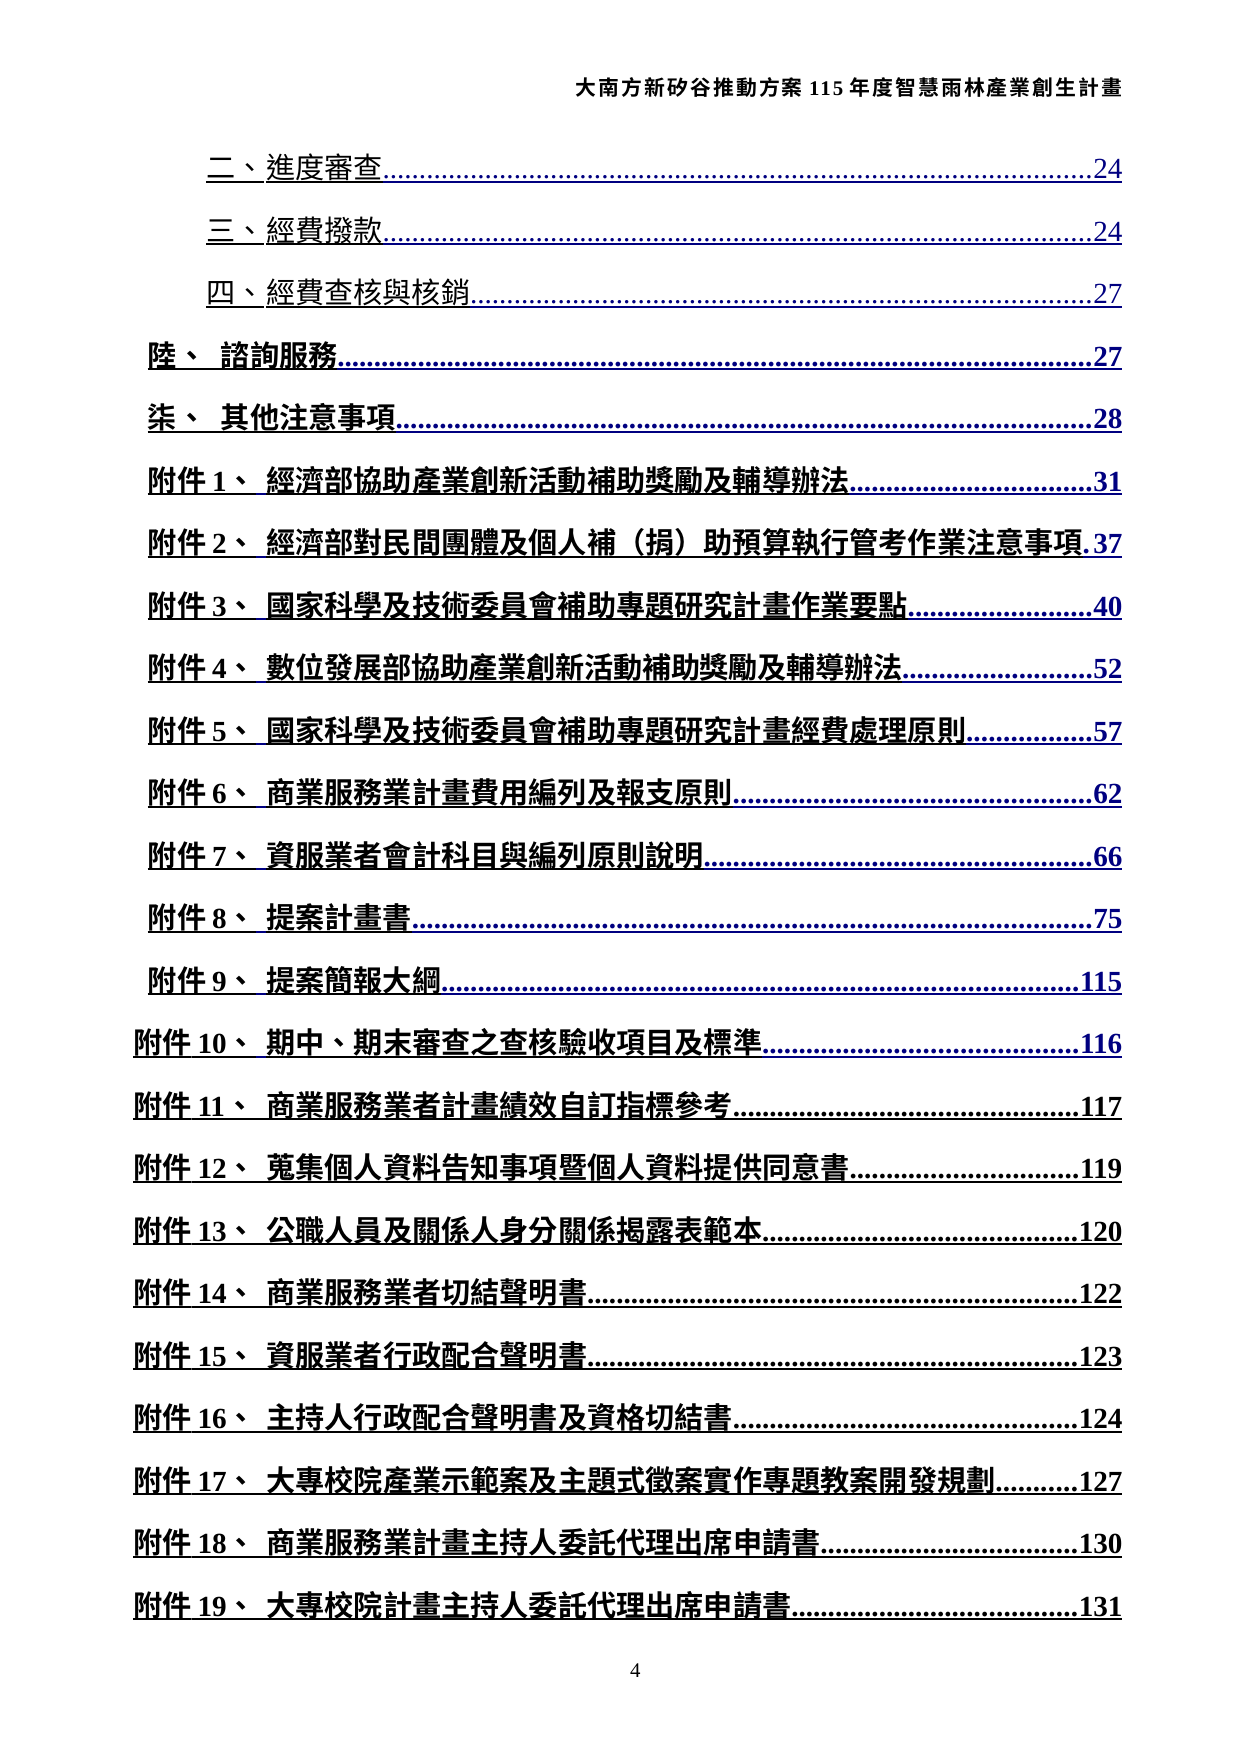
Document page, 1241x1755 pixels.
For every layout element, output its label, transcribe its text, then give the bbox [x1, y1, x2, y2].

text [148, 433, 1122, 437]
text 附件7、 資服業者會計科目與編列原則說明 66 [148, 812, 1122, 868]
text [148, 683, 1122, 687]
text 附件8、 提案計畫書 75 [148, 874, 1122, 931]
text 二、 進度審查 24 [206, 124, 1122, 187]
text 附件16、 主持人行政配合聲明書及資格切結書 124 [133, 1374, 1122, 1431]
text [133, 1183, 1122, 1187]
text [148, 495, 1122, 499]
text 附件19、 大專校院計畫主持人委託代理出席申請書 131 [133, 1562, 1122, 1618]
text [148, 808, 1122, 812]
text [133, 1620, 1122, 1624]
text 附件15、 資服業者行政配合聲明書 123 [133, 1312, 1122, 1368]
text 附件4、 數位發展部協助產業創新活動補助獎勵及輔導辦法 52 [148, 624, 1122, 681]
text [148, 745, 1122, 749]
text [133, 1058, 1122, 1062]
text [133, 1433, 1122, 1437]
text 三、 經費撥款 24 [206, 187, 1122, 249]
text 附件2、 經濟部對民間團體及個人補（捐）助預算執行管考作業注意事項 37 [148, 499, 1122, 556]
text 附件11、 商業服務業者計畫績效自訂指標參考 117 [133, 1062, 1122, 1118]
text [148, 370, 1122, 374]
text 附件9、 提案簡報大綱 115 [148, 937, 1122, 993]
text [148, 995, 1122, 999]
text [148, 620, 1122, 624]
text 附件17、 大專校院產業示範案及主題式徵案實作專題教案開發規劃 127 [133, 1437, 1122, 1493]
text [133, 1370, 1122, 1374]
text 陸、 諮詢服務 27 [148, 312, 1122, 368]
text [133, 1558, 1122, 1562]
text [133, 1245, 1122, 1249]
text [148, 870, 1122, 874]
text [148, 558, 1122, 562]
text 附件18、 商業服務業計畫主持人委託代理出席申請書 130 [133, 1499, 1122, 1556]
text 四、 經費查核與核銷 27 [206, 249, 1122, 312]
text [133, 1495, 1122, 1499]
text [133, 1120, 1122, 1124]
text 柒、 其他注意事項 28 [148, 374, 1122, 431]
text 附件13、 公職人員及關係人身分關係揭露表範本 120 [133, 1187, 1122, 1243]
text [148, 933, 1122, 937]
text 附件5、 國家科學及技術委員會補助專題研究計畫經費處理原則 57 [148, 687, 1122, 743]
text 附件3、 國家科學及技術委員會補助專題研究計畫作業要點 40 [148, 562, 1122, 618]
text 附件12、 蒐集個人資料告知事項暨個人資料提供同意書 119 [133, 1124, 1122, 1181]
text 附件1、 經濟部協助產業創新活動補助獎勵及輔導辦法 31 [148, 437, 1122, 493]
text 附件14、 商業服務業者切結聲明書 122 [133, 1249, 1122, 1306]
text 附件6、 商業服務業計畫費用編列及報支原則 62 [148, 749, 1122, 806]
text 附件10、 期中、期末審查之查核驗收項目及標準 116 [133, 999, 1122, 1056]
text [133, 1308, 1122, 1312]
